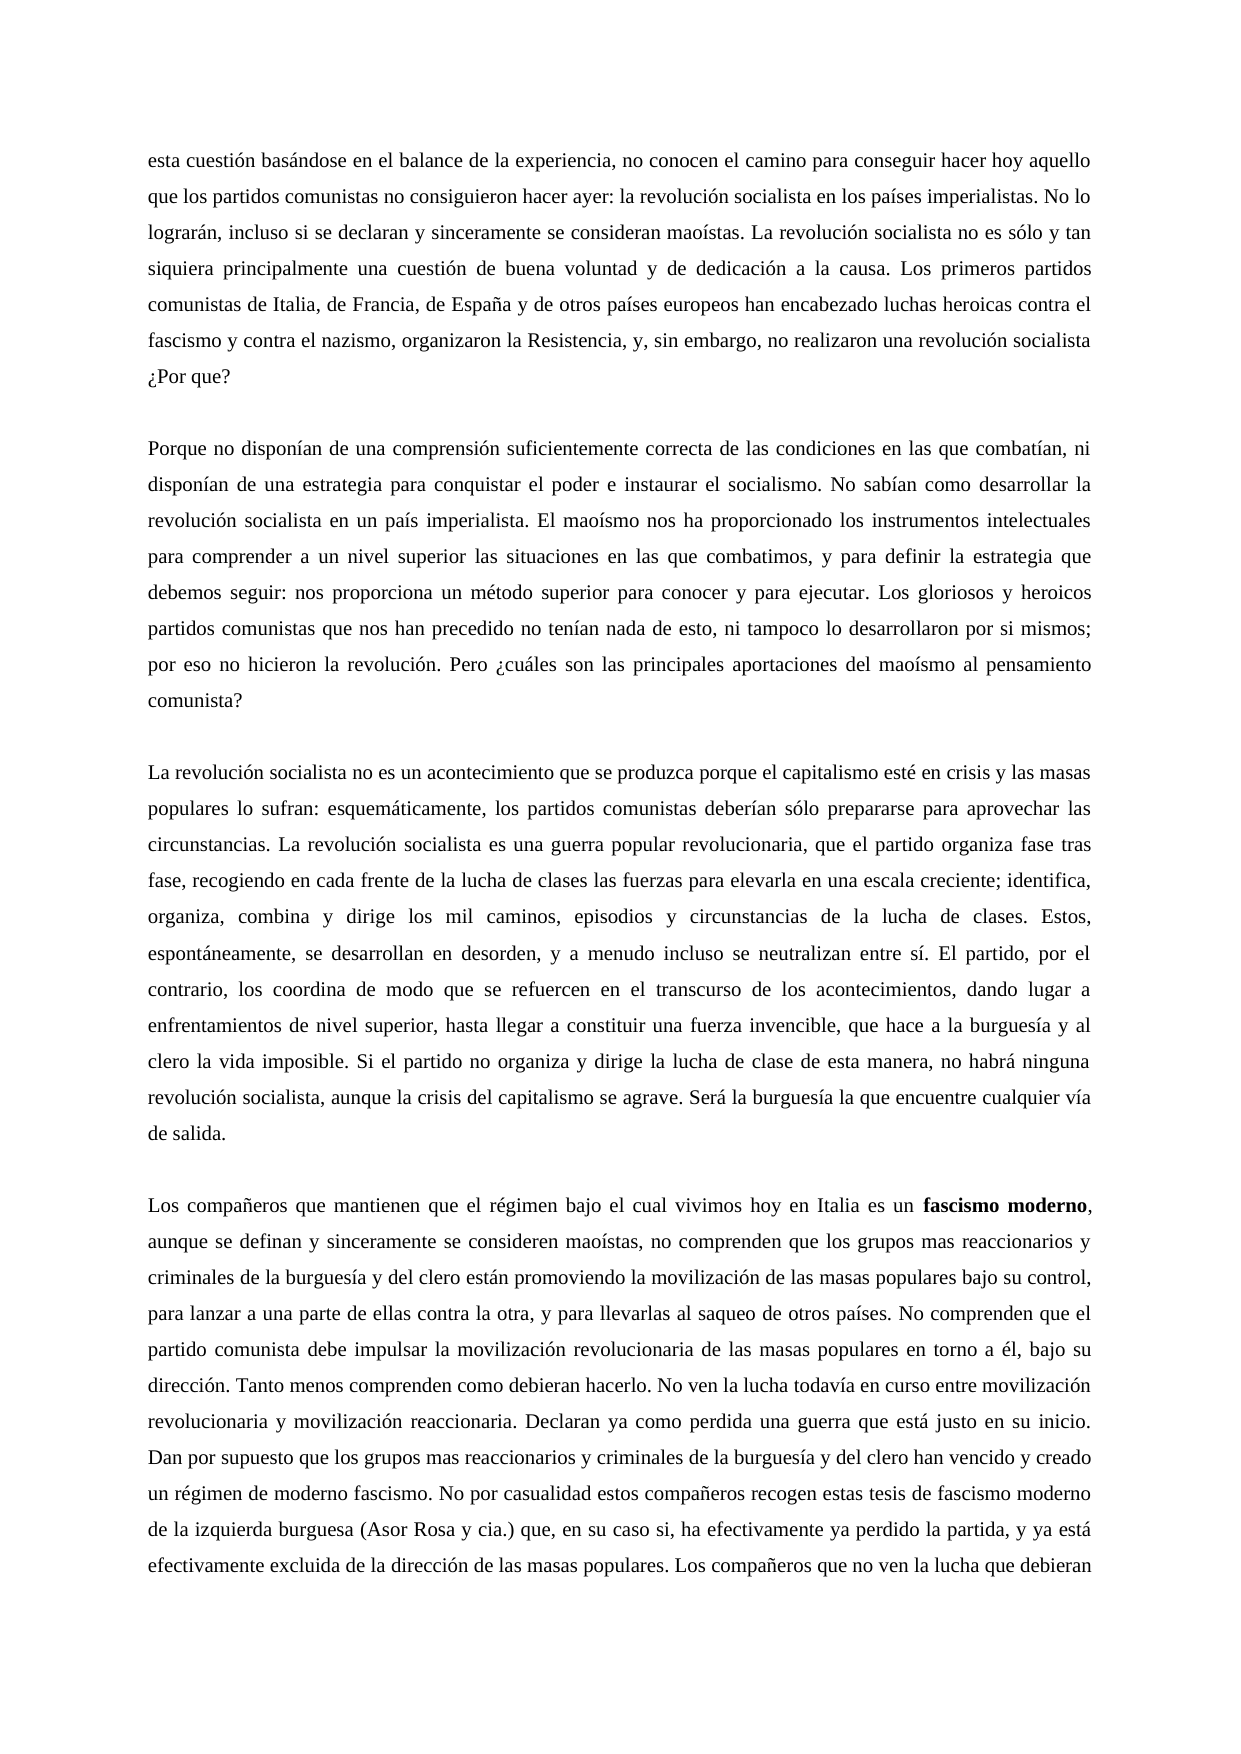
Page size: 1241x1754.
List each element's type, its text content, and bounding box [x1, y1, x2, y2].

text esta cuestión basándose en el balance de la experiencia, no conocen el camino para conseguir hacer hoy aquello que los partidos comunistas no consiguieron hacer ayer: la revolución socialista en los países imperialistas. No lo lograrán, incluso si se declaran y sinceramente se consideran maoístas. La revolución socialista no es sólo y tan siquiera principalmente una cuestión de buena voluntad y de dedicación a la causa. Los primeros partidos comunistas de Italia, de Francia, de España y de otros países europeos han encabezado luchas heroicas contra el fascismo y contra el nazismo, organizaron la Resistencia, y, sin embargo, no realizaron una revolución socialista ¿Por que? [148, 148, 1092, 388]
text La revolución socialista no es un acontecimiento que se produzca porque el capitalismo esté en crisis y las masas populares lo sufran: esquemáticamente, los partidos comunistas deberían sólo prepararse para aprovechar las circunstancias. La revolución socialista es una guerra popular revolucionaria, que el partido organiza fase tras fase, recogiendo en cada frente de la lucha de clases las fuerzas para elevarla en una escala creciente; identifica, organiza, combina y dirige los mil caminos, episodios y circunstancias de la lucha de clases. Estos, espontáneamente, se desarrollan en desorden, y a menudo incluso se neutralizan entre sí. El partido, por el contrario, los coordina de modo que se refuercen en el transcurso de los acontecimientos, dando lugar a enfrentamientos de nivel superior, hasta llegar a constituir una fuerza invencible, que hace a la burguesía y al clero la vida imposible. Si el partido no organiza y dirige la lucha de clase de esta manera, no habrá ninguna revolución socialista, aunque la crisis del capitalismo se agrave. Será la burguesía la que encuentre cualquier vía de salida. [148, 760, 1092, 1145]
text Porque no disponían de una comprensión suficientemente correcta de las condiciones en las que combatían, ni disponían de una estrategia para conquistar el poder e instaurar el socialismo. No sabían como desarrollar la revolución socialista en un país imperialista. El maoísmo nos ha proporcionado los instrumentos intelectuales para comprender a un nivel superior las situaciones en las que combatimos, y para definir la estrategia que debemos seguir: nos proporciona un método superior para conocer y para ejecutar. Los gloriosos y heroicos partidos comunistas que nos han precedido no tenían nada de esto, ni tampoco lo desarrollaron por si mismos; por eso no hicieron la revolución. Pero ¿cuáles son las principales aportaciones del maoísmo al pensamiento comunista? [148, 436, 1092, 712]
text Los compañeros que mantienen que el régimen bajo el cual vivimos hoy en Italia es un fascismo moderno, aunque se definan y sinceramente se consideren maoístas, no comprenden que los grupos mas reaccionarios y criminales de la burguesía y del clero están promoviendo la movilización de las masas populares bajo su control, para lanzar a una parte de ellas contra la otra, y para llevarlas al saqueo de otros países. No comprenden que el partido comunista debe impulsar la movilización revolucionaria de las masas populares en torno a él, bajo su dirección. Tanto menos comprenden como debieran hacerlo. No ven la lucha todavía en curso entre movilización revolucionaria y movilización reaccionaria. Declaran ya como perdida una guerra que está justo en su inicio. Dan por supuesto que los grupos mas reaccionarios y criminales de la burguesía y del clero han vencido y creado un régimen de moderno fascismo. No por casualidad estos compañeros recogen estas tesis de fascismo moderno de la izquierda burguesa (Asor Rosa y cia.) que, en su caso si, ha efectivamente ya perdido la partida, y ya está efectivamente excluida de la dirección de las masas populares. Los compañeros que no ven la lucha que debieran [148, 1193, 1092, 1577]
